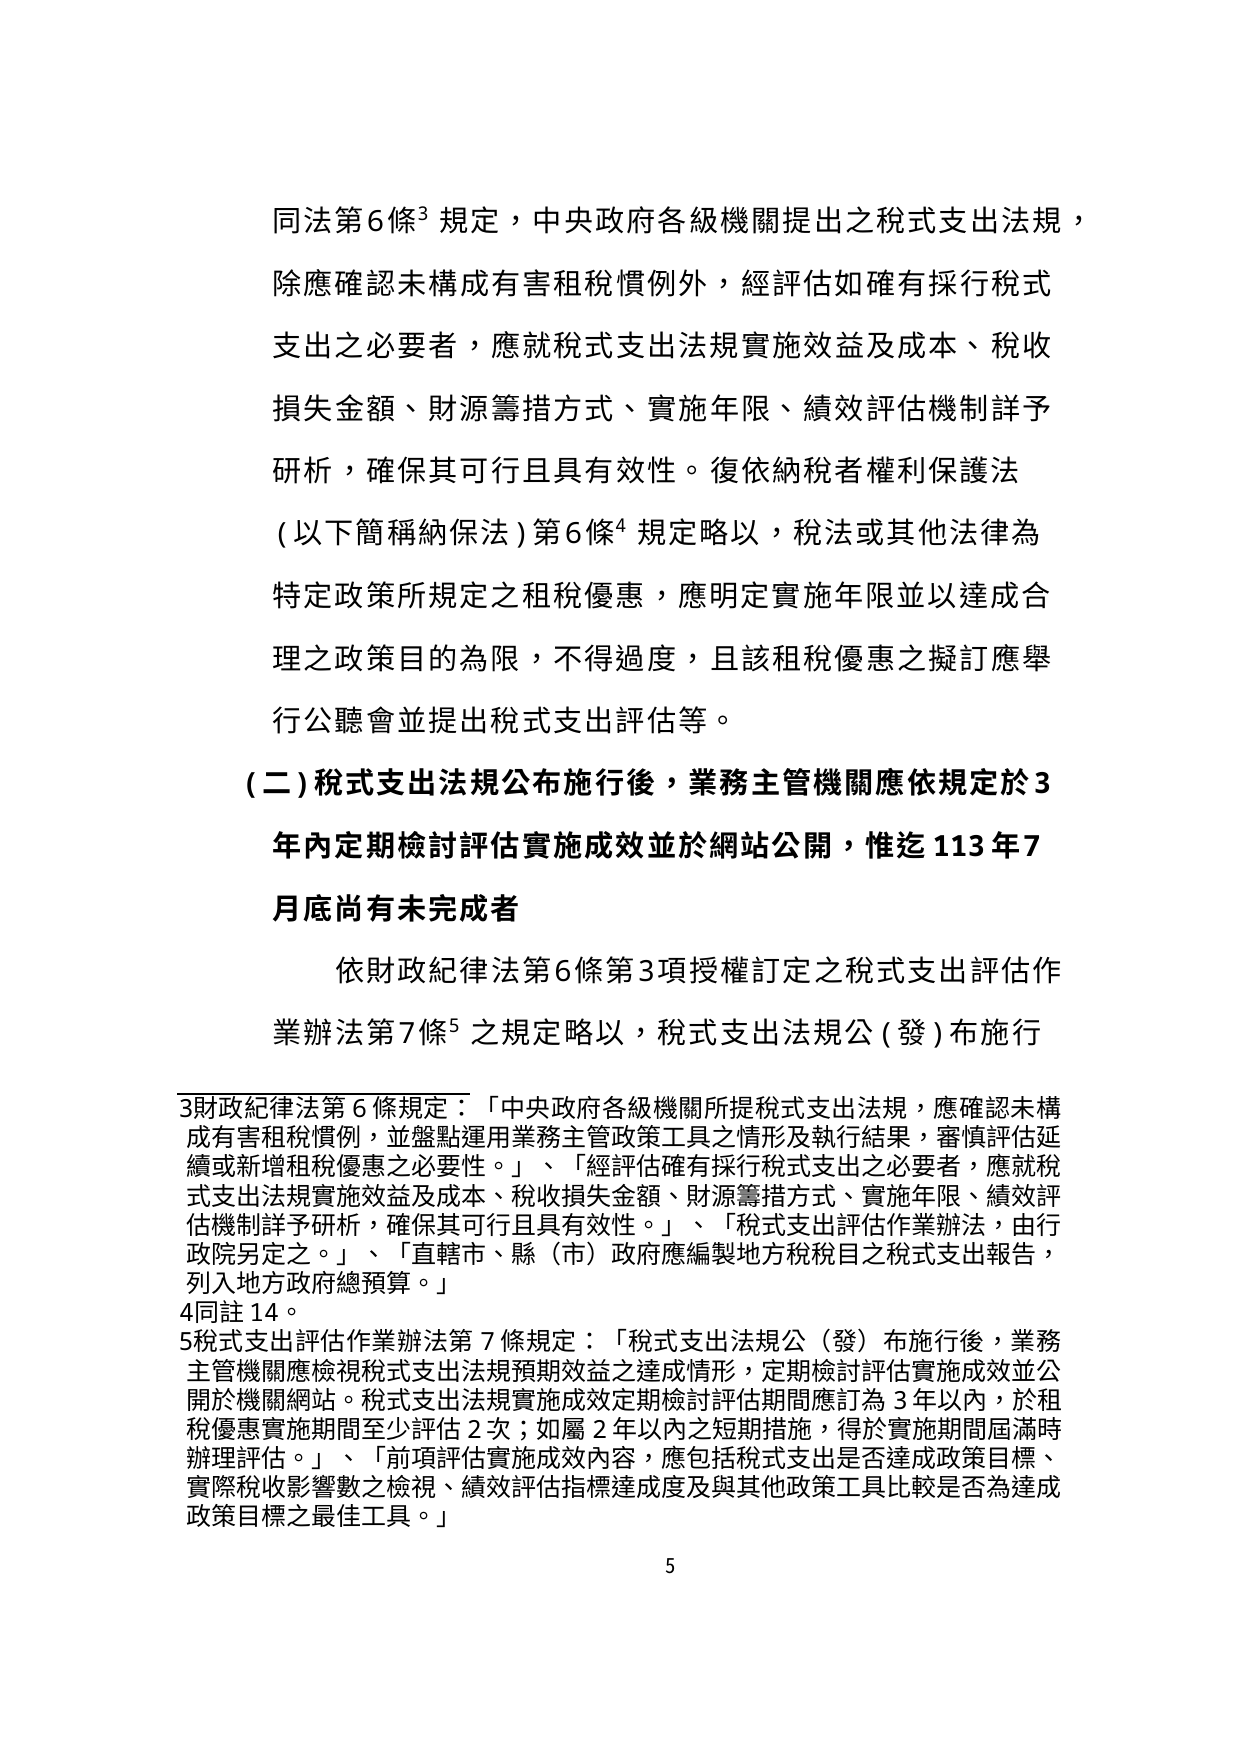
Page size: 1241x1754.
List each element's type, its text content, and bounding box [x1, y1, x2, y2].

text 依財政紀律法第6條第3項授權訂定之稅式支出評估作業辦法第7條之規定略以，稅式支出法規公(發)布施行 [266, 927, 1063, 1052]
text 稅式支出評估作業辦法第7條規定：「稅式支出法規公（發）布施行後，業務主管機關應檢視稅式支出法規預期效益之達成情形，定期檢討評估實施成效並公開於機關網站。稅式支出法規實施成效定期檢討評估期間應訂為3年以內，於租稅優惠實施期間至少評估2次；如屬2年以內之短期措施，得於實施期間屆滿時辦理評估。」、「前項評估實施成效內容，應包括稅式支出是否達成政策目標、實際稅收影響數之檢視、績效評估指標達成度及與其他政策工具比較是否為達成政策目標之最佳工具。」 [178, 1327, 1063, 1532]
text 同註14。 [179, 1298, 1063, 1327]
text 財政紀律法第6條規定：「中央政府各級機關所提稅式支出法規，應確認未構成有害租稅慣例，並盤點運用業務主管政策工具之情形及執行結果，審慎評估延續或新增租稅優惠之必要性。」、「經評估確有採行稅式支出之必要者，應就稅式支出法規實施效益及成本、稅收損失金額、財源籌措方式、實施年限、績效評估機制詳予研析，確保其可行且具有效性。」、「稅式支出評估作業辦法，由行政院另定之。」、「直轄市、縣（市）政府應編製地方稅稅目之稅式支出報告，列入地方政府總預算。」 [178, 1094, 1063, 1298]
text 依財政紀律法第2條第2款規定略以，政府為達成經濟、社會或其他特定政策目標，利用租稅優惠方式，使特定對象獲得租稅利益之補貼，即稱稅式支出。鑒於政府財政資源有限，為避免稅式支出排擠其他公共支出所需財源，同法第6條規定，中央政府各級機關提出之稅式支出法規，除應確認未構成有害租稅慣例外，經評估如確有採行稅式支出之必要者，應就稅式支出法規實施效益及成本、稅收損失金額、財源籌措方式、實施年限、績效評估機制詳予研析，確保其可行且具有效性。復依納稅者權利保護法(以下簡稱納保法)第6條規定略以，稅法或其他法律為特定政策所規定之租稅優惠，應明定實施年限並以達成合理之政策目的為限，不得過度，且該租稅優惠之擬訂應舉行公聽會並提出稅式支出評估等。 [266, 177, 1063, 740]
text (二)稅式支出法規公布施行後，業務主管機關應依規定於3年內定期檢討評估實施成效並於網站公開，惟迄113年7月底尚有未完成者 [236, 740, 1063, 927]
